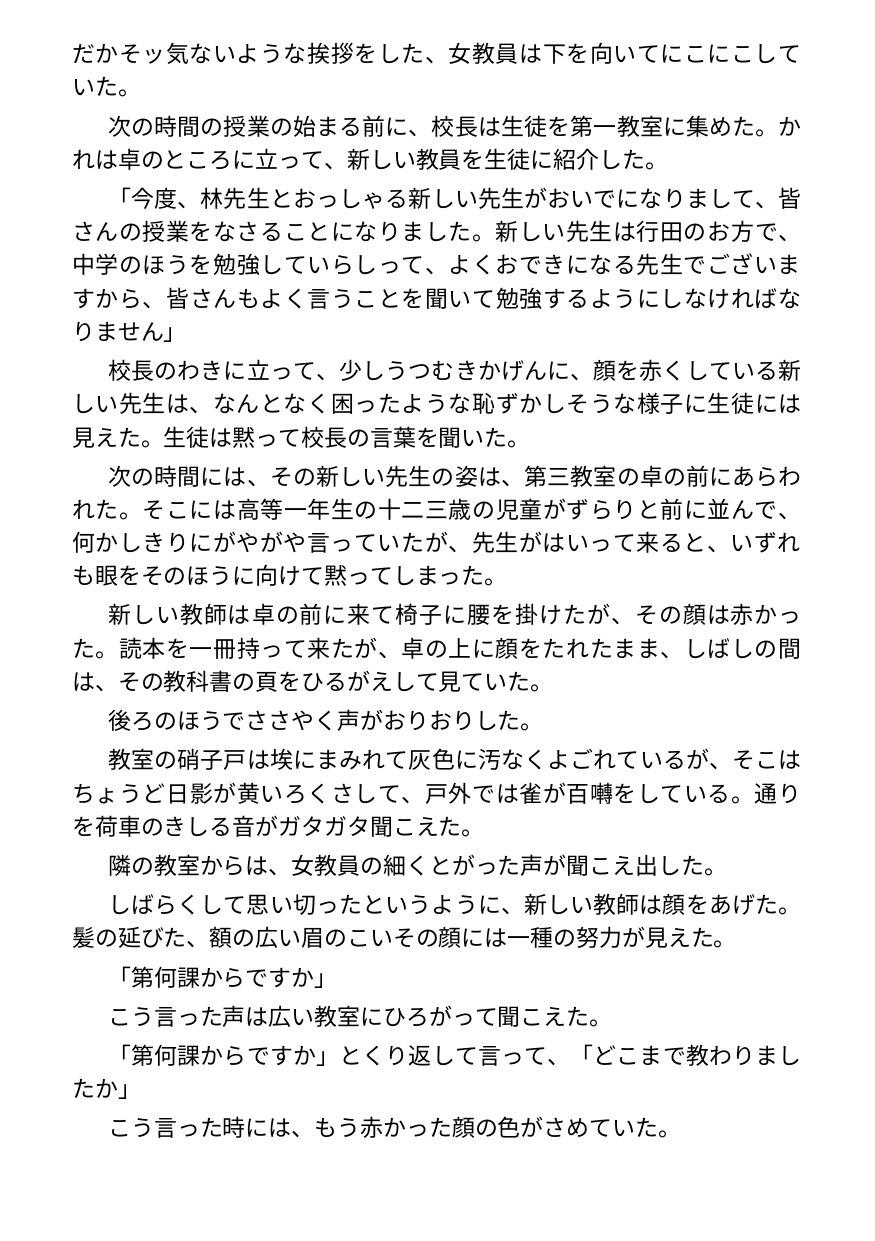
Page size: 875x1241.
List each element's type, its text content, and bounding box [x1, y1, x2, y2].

text こう言った時には、もう赤かった顔の色がさめていた。 [72, 1110, 802, 1143]
text 隣の教室からは、女教員の細くとがった声が聞こえ出した。 [72, 848, 802, 881]
text 「今度、林先生とおっしゃる新しい先生がおいでになりまして、皆さんの授業をなさることになりました。新しい先生は行田のお方で、中学のほうを勉強していらしって、よくおできになる先生でございますから、皆さんもよく言うことを聞いて勉強するようにしなければなりません」 [72, 181, 802, 347]
text 校長のわきに立って、少しうつむきかげんに、顔を赤くしている新しい先生は、なんとなく困ったような恥ずかしそうな様子に生徒には見えた。生徒は黙って校長の言葉を聞いた。 [72, 353, 802, 453]
text 次の時間には、その新しい先生の姿は、第三教室の卓の前にあらわれた。そこには高等一年生の十二三歳の児童がずらりと前に並んで、何かしきりにがやがや言っていたが、先生がはいって来ると、いずれも眼をそのほうに向けて黙ってしまった。 [72, 458, 802, 591]
text だかそッ気ないような挨拶をした、女教員は下を向いてにこにこしていた。 [72, 36, 802, 102]
text 新しい教師は卓の前に来て椅子に腰を掛けたが、その顔は赤かった。読本を一冊持って来たが、卓の上に顔をたれたまま、しばしの間は、その教科書の頁をひるがえして見ていた。 [72, 597, 802, 697]
text 後ろのほうでささやく声がおりおりした。 [72, 703, 802, 736]
text 教室の硝子戸は埃にまみれて灰色に汚なくよごれているが、そこはちょうど日影が黄いろくさして、戸外では雀が百囀をしている。通りを荷車のきしる音がガタガタ聞こえた。 [72, 742, 802, 842]
text 「第何課からですか」とくり返して言って、「どこまで教わりましたか」 [72, 1038, 802, 1104]
text 次の時間の授業の始まる前に、校長は生徒を第一教室に集めた。かれは卓のところに立って、新しい教員を生徒に紹介した。 [72, 108, 802, 175]
text 「第何課からですか」 [72, 959, 802, 993]
text こう言った声は広い教室にひろがって聞こえた。 [72, 998, 802, 1032]
text しばらくして思い切ったというように、新しい教師は顔をあげた。髪の延びた、額の広い眉のこいその顔には一種の努力が見えた。 [72, 887, 802, 953]
